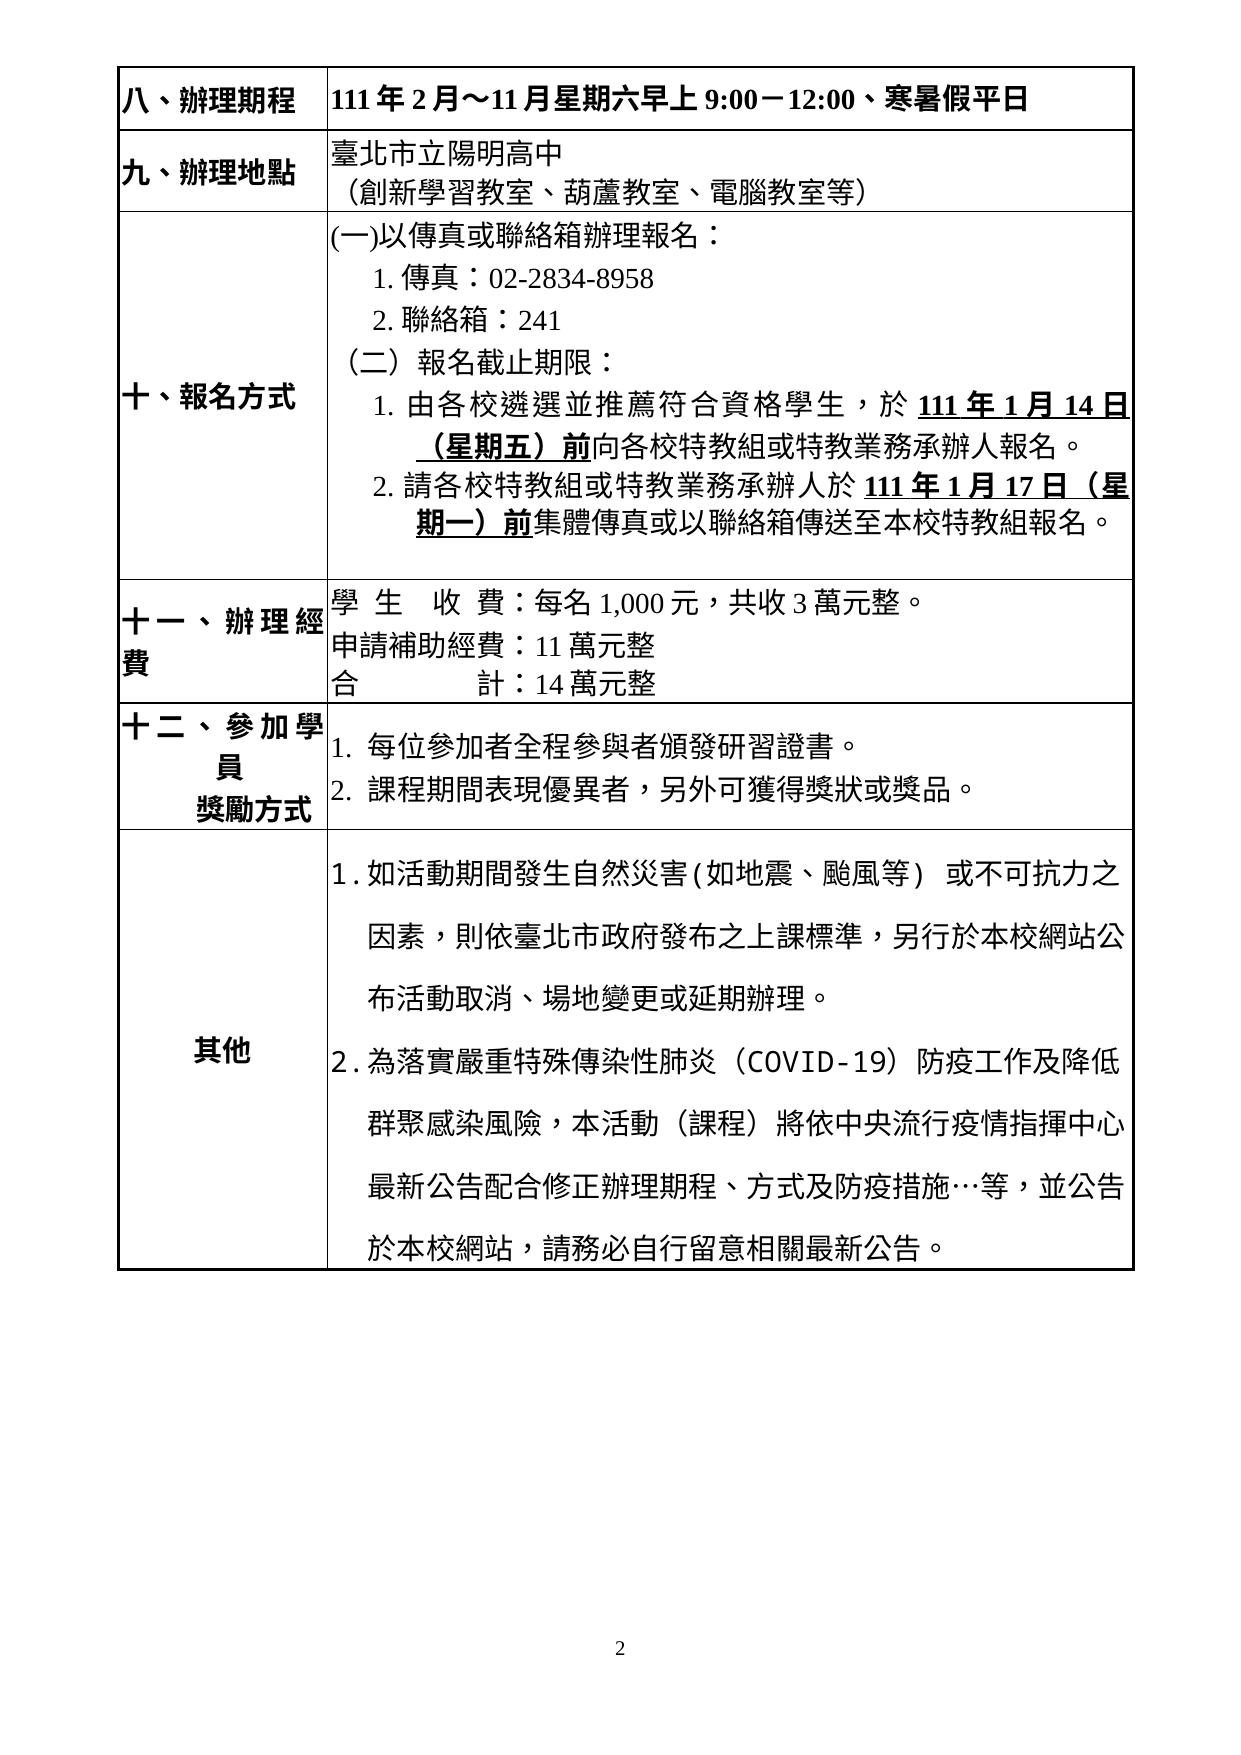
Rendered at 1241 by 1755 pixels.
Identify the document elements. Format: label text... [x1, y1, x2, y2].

table_cell 每位參加者全程參與者頒發研習證書。 課程期間表現優異者，另外可獲得獎狀或獎品。 [328, 704, 1132, 829]
table_cell 111年2月～11月星期六早上9:00－12:00、寒暑假平日 [328, 68, 1132, 129]
table_cell 臺北市立陽明高中 （創新學習教室、葫蘆教室、電腦教室等） [328, 131, 1132, 211]
table_cell 十、報名方式 [120, 212, 327, 578]
table_cell 學 生 收 費：每名1,000元，共收3萬元整。 申請補助經費：11萬元整 合 計：14萬元整 [328, 580, 1132, 702]
table_cell (一)以傳真或聯絡箱辦理報名： 1. 傳真：02-2834-8958 2. 聯絡箱：241 （二）報名截止期限： 1. 由各校遴選並推薦符合資格學生，於111年1月14日（星期五）前向各校特教組或特教業務承辦人報名。 2. 請各校特教組或特教業務承辦人於111年1月17日（星期一）前集體傳真或以聯絡箱傳送至本校特教組報名。 [328, 212, 1132, 578]
table_cell 如活動期間發生自然災害(如地震、颱風等) 或不可抗力之因素，則依臺北市政府發布之上課標準，另行於本校網站公布活動取消、場地變更或延期辦理。 為落實嚴重特殊傳染性肺炎（COVID-19）防疫工作及降低群聚感染風險，本活動（課程）將依中央流行疫情指揮中心最新公告配合修正辦理期程、方式及防疫措施…等，並公告於本校網站，請務必自行留意相關最新公告。 [328, 830, 1132, 1268]
table_cell 八、辦理期程 [120, 68, 327, 129]
table_cell 十二、參加學員 獎勵方式 [120, 704, 327, 829]
table_cell 十一、辦理經費 [120, 580, 327, 702]
table_cell 九、辦理地點 [120, 131, 327, 211]
table_cell 其他 [120, 830, 327, 1268]
